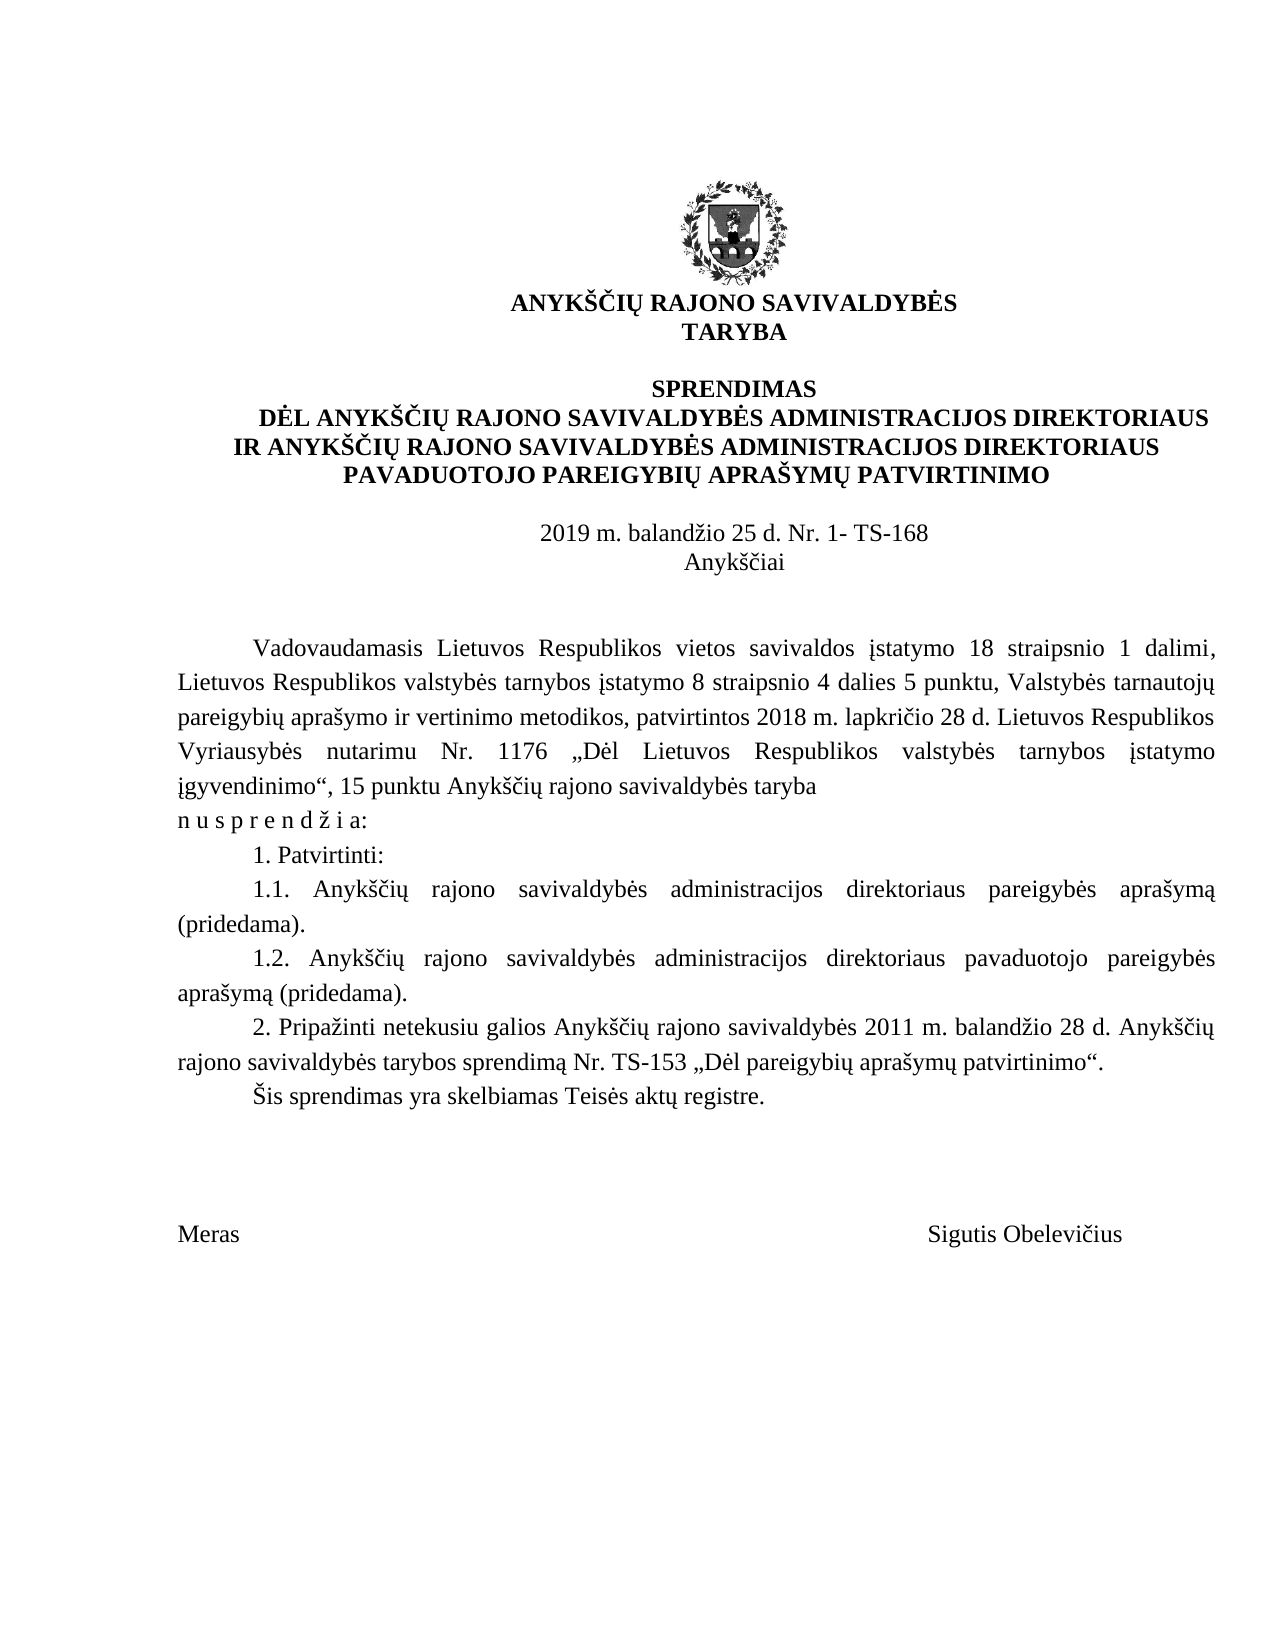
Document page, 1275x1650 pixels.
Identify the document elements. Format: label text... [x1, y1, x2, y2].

text Šis sprendimas yra skelbiamas Teisės aktų registre. [177, 1081, 1216, 1110]
text ANYKŠČIŲ RAJONO SAVIVALDYBĖS [177, 288, 1216, 317]
text 1.1. Anykščių rajono savivaldybės administracijos direktoriaus pareigybės aprašymą (pridedama). [177, 874, 1216, 938]
text TARYBA [177, 317, 1216, 346]
text 1. Patvirtinti: [177, 840, 1216, 869]
text 1.2. Anykščių rajono savivaldybės administracijos direktoriaus pavaduotojo pareigybės aprašymą (pridedama). [177, 943, 1216, 1007]
text 2019 m. balandžio 25 d. Nr. 1- TS-168 [177, 518, 1216, 547]
text SPRENDIMAS [177, 374, 1216, 403]
text Meras Sigutis Obelevičius [177, 1219, 1216, 1248]
text 2. Pripažinti netekusiu galios Anykščių rajono savivaldybės 2011 m. balandžio 28 d. Anykščių rajono savivaldybės tarybos sprendimą Nr. TS-153 „Dėl pareigybių aprašymų patvirtinimo“. [177, 1012, 1216, 1076]
text n u s p r e n d ž i a: [177, 805, 1216, 834]
text dėl ANYKŠČIŲ RAJONO SAVIVALDYBĖS ADMINISTRACIJOS DIREKTORIAUS IR ANYKŠČIŲ RAJONO SAVIVALDYBĖS ADMINISTRACIJOS DIREKTORIAUS PAVADUOTOJO pareigybių aprašymų patvirtinimo [177, 403, 1216, 489]
text Vadovaudamasis Lietuvos Respublikos vietos savivaldos įstatymo 18 straipsnio 1 dalimi, Lietuvos Respublikos valstybės tarnybos įstatymo 8 straipsnio 4 dalies 5 punktu, Valstybės tarnautojų pareigybių aprašymo ir vertinimo metodikos, patvirtintos 2018 m. lapkričio 28 d. Lietuvos Respublikos Vyriausybės nutarimu Nr. 1176 „Dėl Lietuvos Respublikos valstybės tarnybos įstatymo įgyvendinimo“, 15 punktu Anykščių rajono savivaldybės taryba [177, 633, 1216, 800]
text Anykščiai [177, 547, 1216, 576]
